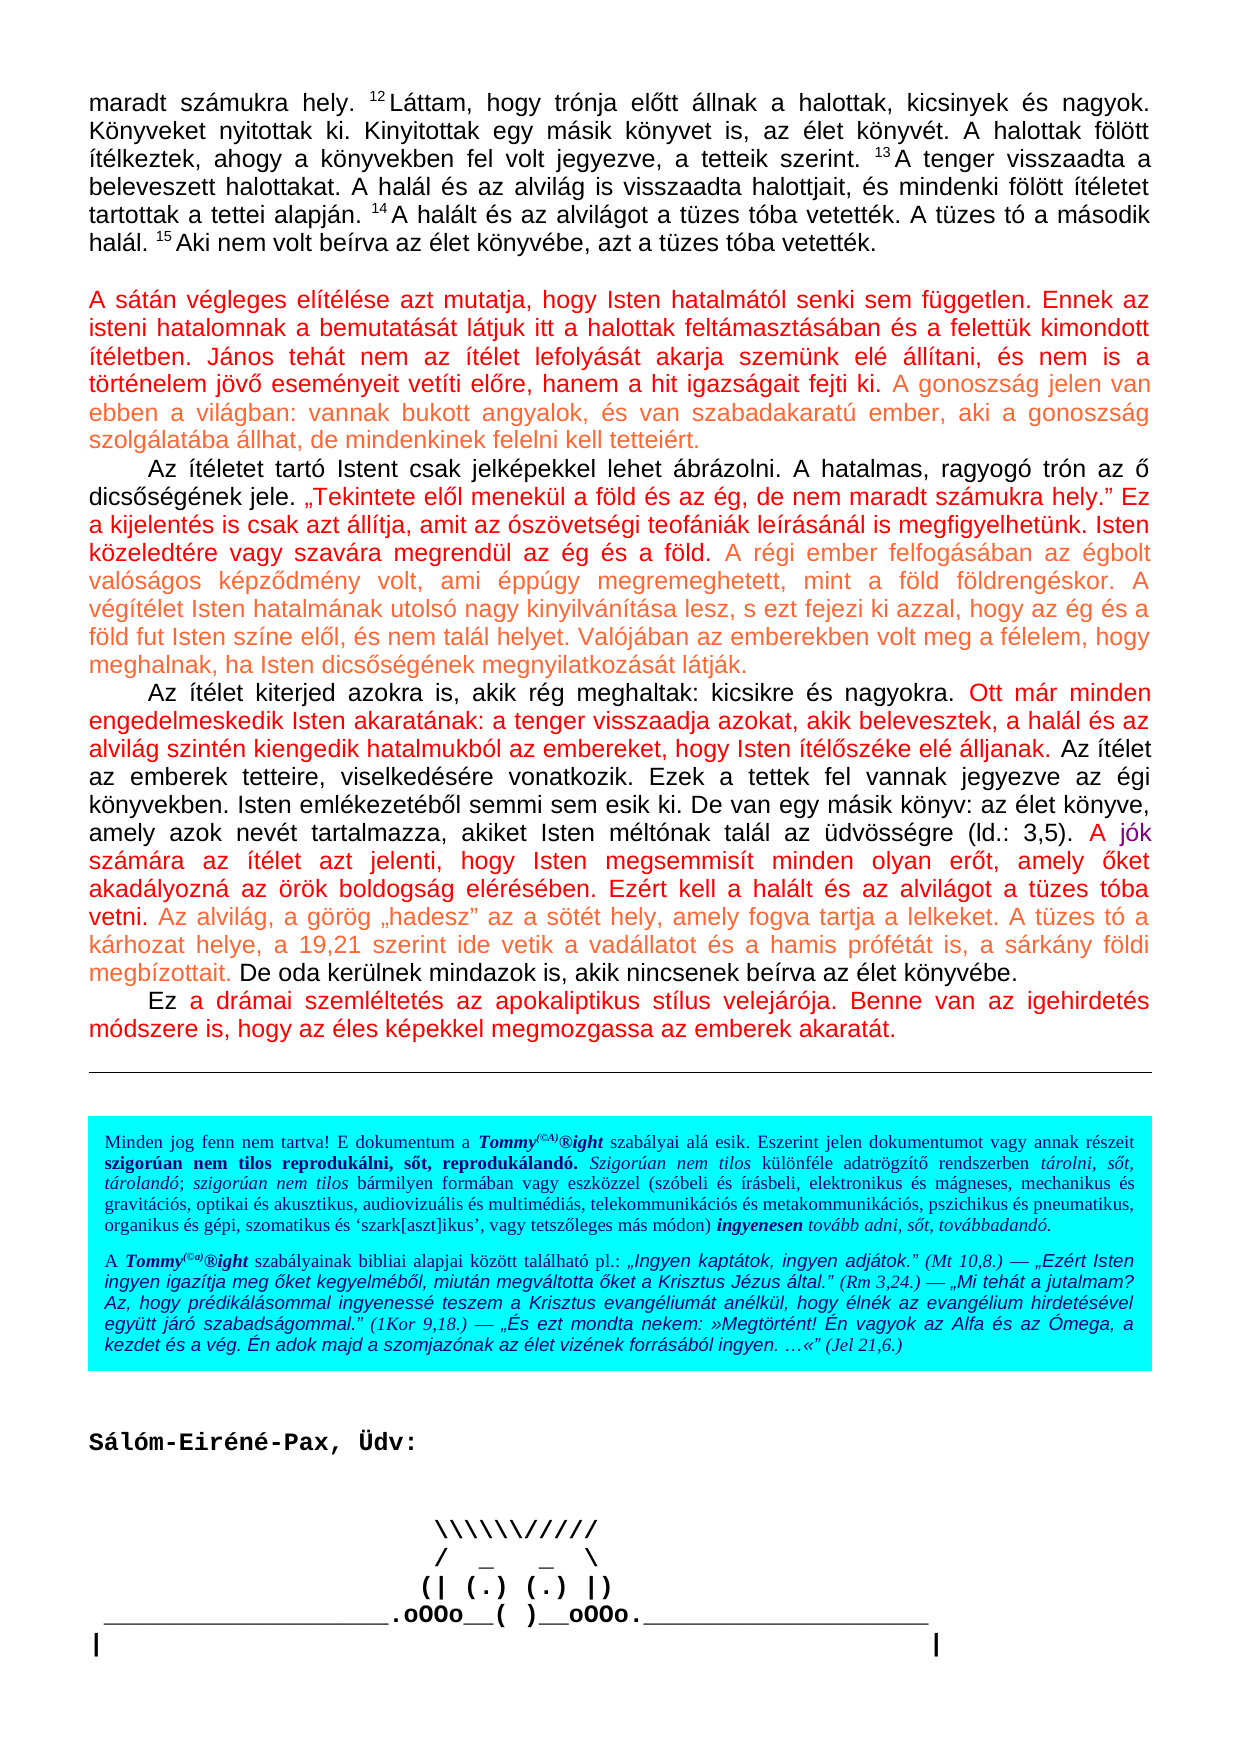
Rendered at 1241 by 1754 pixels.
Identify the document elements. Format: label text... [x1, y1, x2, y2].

text maradt számukra hely. 12 Láttam, hogy trónja előtt állnak a halottak, kicsinyek és nagyok. Könyveket nyitottak ki. Kinyitottak egy másik könyvet is, az élet könyvét. A halottak fölött ítélkeztek, ahogy a könyvekben fel volt jegyezve, a tetteik szerint. 13 A tenger visszaadta a beleveszett halottakat. A halál és az alvilág is visszaadta halottjait, és mindenki fölött ítéletet tartottak a tettei alapján. 14 A halált és az alvilágot a tüzes tóba vetették. A tüzes tó a második halál. 15 Aki nem volt beírva az élet könyvébe, azt a tüzes tóba vetették. [88, 88, 1152, 257]
text \\\\\\///// / _ _ \ (| (.) (.) |) ___________________.oOOo__( )__oOOo.___________________ | | [88, 1517, 1152, 1658]
text Az ítéletet tartó Istent csak jelképekkel lehet ábrázolni. A hatalmas, ragyogó trón az ő dicsőségének jele. „Tekintete elől menekül a föld és az ég, de nem maradt számukra hely.” Ez a kijelentés is csak azt állítja, amit az ószövetségi teofániák leírásánál is megfigyelhetünk. Isten közeledtére vagy szavára megrendül az ég és a föld. A régi ember felfogásában az égbolt valóságos képződmény volt, ami éppúgy megremeghetett, mint a föld földrengéskor. A végítélet Isten hatalmának utolsó nagy kinyilvánítása lesz, s ezt fejezi ki azzal, hogy az ég és a föld fut Isten színe elől, és nem talál helyet. Valójában az emberekben volt meg a félelem, hogy meghalnak, ha Isten dicsőségének megnyilatkozását látják. [88, 454, 1152, 678]
text Minden jog fenn nem tartva! E dokumentum a Tommy(©A)®ight szabályai alá esik. Eszerint jelen dokumentumot vagy annak részeit szigorúan nem tilos reprodukálni, sőt, reprodukálandó. Szigorúan nem tilos különféle adatrögzítő rendszerben tárolni, sőt, tárolandó; szigorúan nem tilos bármilyen formában vagy eszközzel (szóbeli és írásbeli, elektronikus és mágneses, mechanikus és gravitációs, optikai és akusztikus, audiovizuális és multimédiás, telekommunikációs és metakommunikációs, pszichikus és pneumatikus, organikus és gépi, szomatikus és ‘szark[aszt]ikus’, vagy tetszőleges más módon) ingyenesen tovább adni, sőt, továbbadandó. [90, 1117, 1151, 1234]
text Az ítélet kiterjed azokra is, akik rég meghaltak: kicsikre és nagyokra. Ott már minden engedelmeskedik Isten akaratának: a tenger visszaadja azokat, akik belevesztek, a halál és az alvilág szintén kiengedik hatalmukból az embereket, hogy Isten ítélőszéke elé álljanak. Az ítélet az emberek tetteire, viselkedésére vonatkozik. Ezek a tettek fel vannak jegyezve az égi könyvekben. Isten emlékezetéből semmi sem esik ki. De van egy másik könyv: az élet könyve, amely azok nevét tartalmazza, akiket Isten méltónak talál az üdvösségre (ld.: 3,5). A jók számára az ítélet azt jelenti, hogy Isten megsemmisít minden olyan erőt, amely őket akadályozná az örök boldogság elérésében. Ezért kell a halált és az alvilágot a tüzes tóba vetni. Az alvilág, a görög „hadesz” az a sötét hely, amely fogva tartja a lelkeket. A tüzes tó a kárhozat helye, a 19,21 szerint ide vetik a vadállatot és a hamis prófétát is, a sárkány földi megbízottait. De oda kerülnek mindazok is, akik nincsenek beírva az élet könyvébe. [88, 678, 1152, 987]
text A Tommy(©a)®ight szabályainak bibliai alapjai között található pl.: „Ingyen kaptátok, ingyen adjátok.” (Mt 10,8.) ― „Ezért Isten ingyen igazítja meg őket kegyelméből, miután megváltotta őket a Krisztus Jézus által.” (Rm 3,24.) ― „Mi tehát a jutalmam? Az, hogy prédikálásommal ingyenessé teszem a Krisztus evangéliumát anélkül, hogy élnék az evangélium hirdetésével együtt járó szabadságommal.” (1Kor 9,18.) ― „És ezt mondta nekem: »Megtörtént! Én vagyok az Alfa és az Ómega, a kezdet és a vég. Én adok majd a szomjazónak az élet vizének forrásából ingyen. …«” (Jel 21,6.) [90, 1234, 1151, 1370]
text Sálóm-Eiréné-Pax, Üdv: [88, 1430, 1152, 1458]
text Ez a drámai szemléltetés az apokaliptikus stílus velejárója. Benne van az igehirdetés módszere is, hogy az éles képekkel megmozgassa az emberek akaratát. [88, 987, 1152, 1043]
text A sátán végleges elítélése azt mutatja, hogy Isten hatalmától senki sem független. Ennek az isteni hatalomnak a bemutatását látjuk itt a halottak feltámasztásában és a felettük kimondott ítéletben. János tehát nem az ítélet lefolyását akarja szemünk elé állítani, és nem is a történelem jövő eseményeit vetíti előre, hanem a hit igazságait fejti ki. A gonoszság jelen van ebben a világban: vannak bukott angyalok, és van szabadakaratú ember, aki a gonoszság szolgálatába állhat, de mindenkinek felelni kell tetteiért. [88, 286, 1152, 454]
